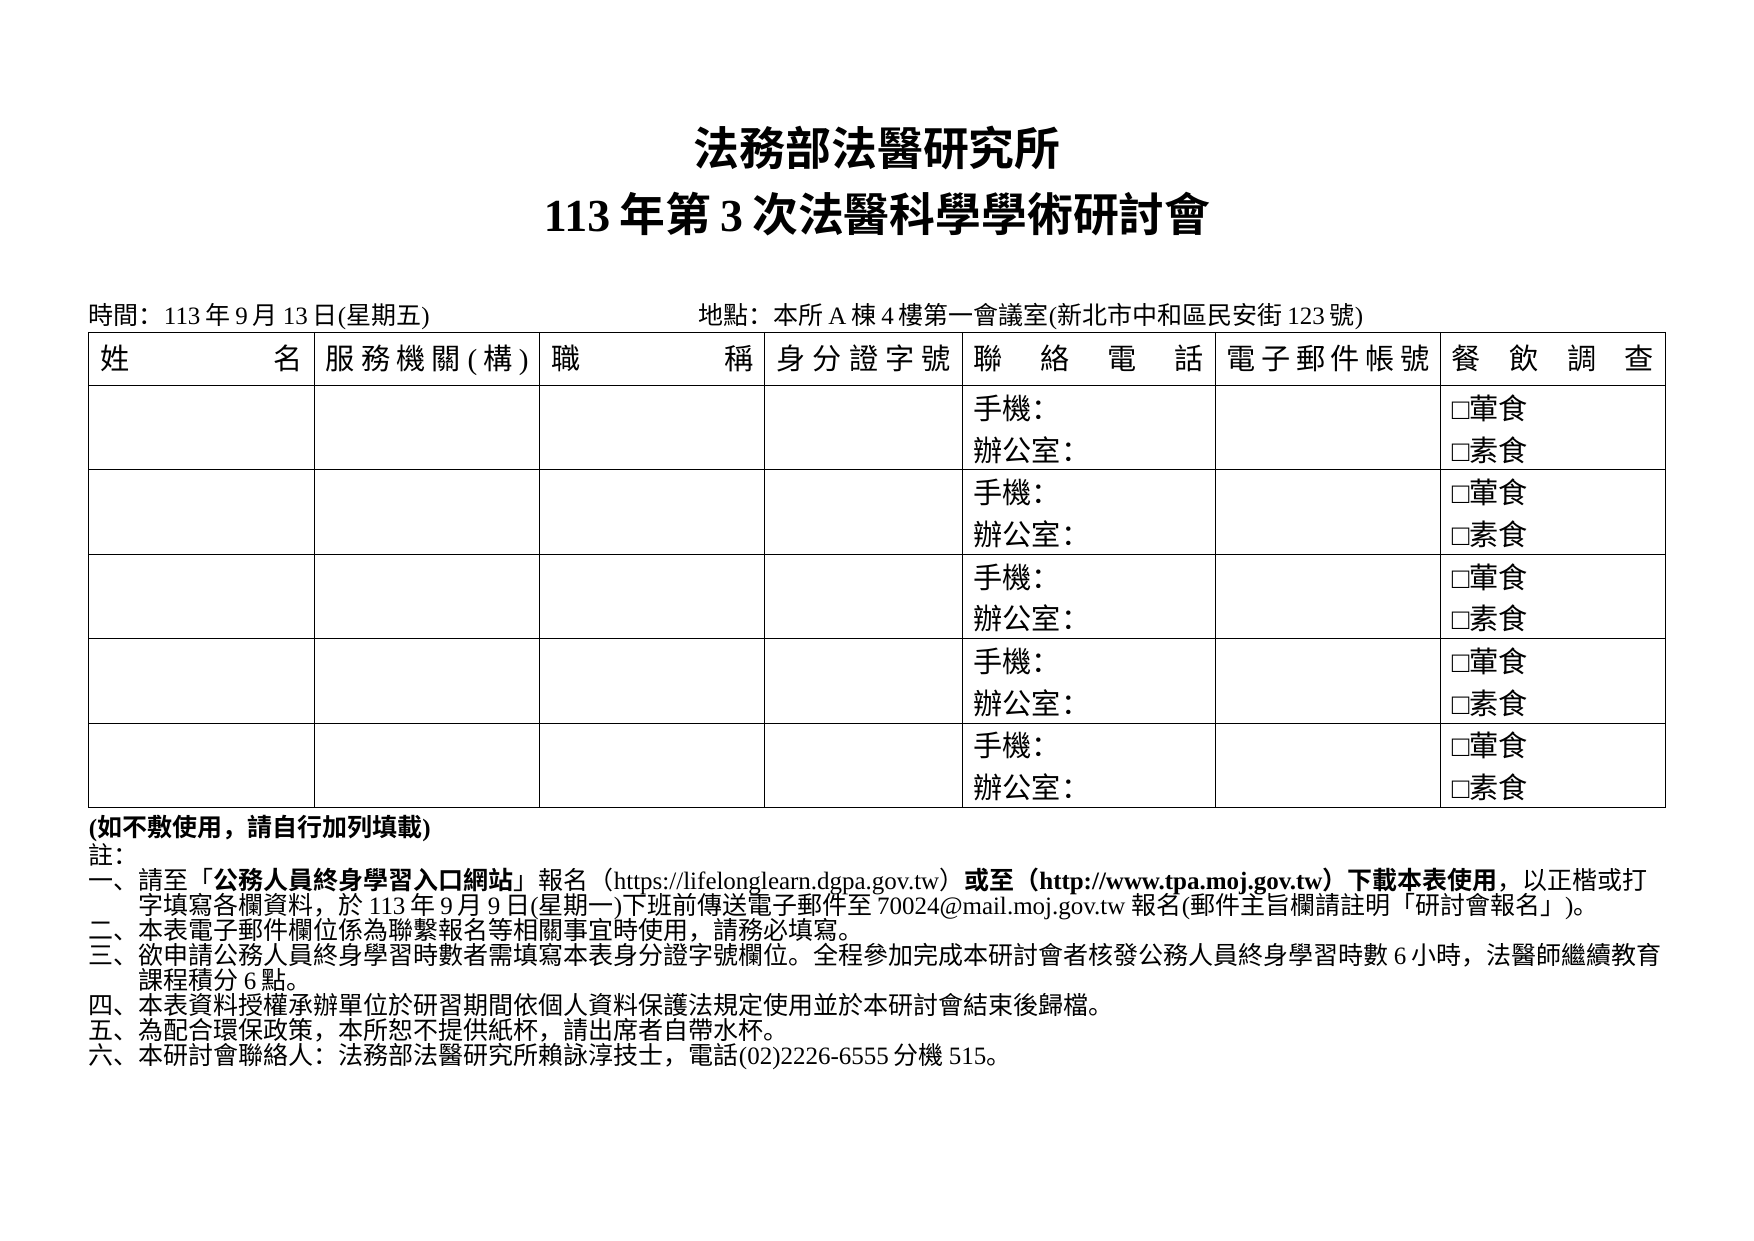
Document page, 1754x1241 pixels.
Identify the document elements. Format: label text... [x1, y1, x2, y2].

table_cell [315, 470, 539, 554]
table_cell [1216, 724, 1440, 807]
table_cell [540, 639, 764, 722]
table_cell [540, 470, 764, 554]
table_cell [765, 555, 962, 638]
text 法務部法醫研究所 [89, 112, 1665, 178]
table_cell 手機： 辦公室： [963, 639, 1215, 722]
table_cell [89, 386, 314, 469]
table_cell [765, 639, 962, 722]
table_cell [540, 555, 764, 638]
table_cell 手機： 辦公室： [963, 555, 1215, 638]
table_cell [1216, 639, 1440, 722]
table_header 職稱 [540, 333, 764, 385]
table_cell [89, 724, 314, 807]
table_cell 手機： 辦公室： [963, 386, 1215, 469]
table_cell [1216, 386, 1440, 469]
table_cell [765, 386, 962, 469]
table_cell [540, 386, 764, 469]
table_cell [540, 724, 764, 807]
table_cell □葷食 □素食 [1441, 386, 1665, 469]
text 二、本表電子郵件欄位係為聯繫報名等相關事宜時使用，請務必填寫。 [89, 919, 1665, 944]
table_cell [1216, 470, 1440, 554]
table_header 身分證字號 [765, 333, 962, 385]
text 六、本研討會聯絡人：法務部法醫研究所賴詠淳技士，電話(02)2226-6555分機515。 [89, 1044, 1665, 1069]
table_header 餐飲調查 [1441, 333, 1665, 385]
text 一、請至「公務人員終身學習入口網站」報名（https://lifelonglearn.dgpa.gov.tw）或至（http://www.tpa.moj.gov.tw）下載本表使用，以正楷或打字填寫各欄資料，於113年9月9日(星期一)下班前傳送電子郵件至70024@mail.moj.gov.tw 報名(郵件主旨欄請註明「研討會報名」)。 [89, 869, 1665, 919]
text (如不敷使用，請自行加列填載) [89, 808, 1665, 844]
text 三、欲申請公務人員終身學習時數者需填寫本表身分證字號欄位。全程參加完成本研討會者核發公務人員終身學習時數6小時，法醫師繼續教育課程積分6點。 [89, 944, 1665, 994]
table_cell 手機： 辦公室： [963, 470, 1215, 554]
table_cell [765, 724, 962, 807]
table_header 電子郵件帳號 [1216, 333, 1440, 385]
table_cell [89, 555, 314, 638]
table_header 聯絡電話 [963, 333, 1215, 385]
table_cell [89, 639, 314, 722]
table_cell [1216, 555, 1440, 638]
table_cell [89, 470, 314, 554]
text 五、為配合環保政策，本所恕不提供紙杯，請出席者自帶水杯。 [89, 1019, 1665, 1044]
table_cell [315, 724, 539, 807]
table_cell [315, 639, 539, 722]
table_header 姓名 [89, 333, 314, 385]
table_cell [315, 555, 539, 638]
text 時間：113年9月13日(星期五) 地點：本所A棟4樓第一會議室(新北市中和區民安街123號) [89, 296, 1665, 332]
table_header 服務機關(構) [315, 333, 539, 385]
table_cell 手機： 辦公室： [963, 724, 1215, 807]
table_cell [765, 470, 962, 554]
text 四、本表資料授權承辦單位於研習期間依個人資料保護法規定使用並於本研討會結束後歸檔。 [89, 994, 1665, 1019]
table_cell □葷食 □素食 [1441, 724, 1665, 807]
table_cell [315, 386, 539, 469]
table_cell □葷食 □素食 [1441, 470, 1665, 554]
table_cell □葷食 □素食 [1441, 639, 1665, 722]
table_cell □葷食 □素食 [1441, 555, 1665, 638]
text 註： [89, 844, 1665, 869]
text 113年第3次法醫科學學術研討會 [89, 178, 1665, 245]
